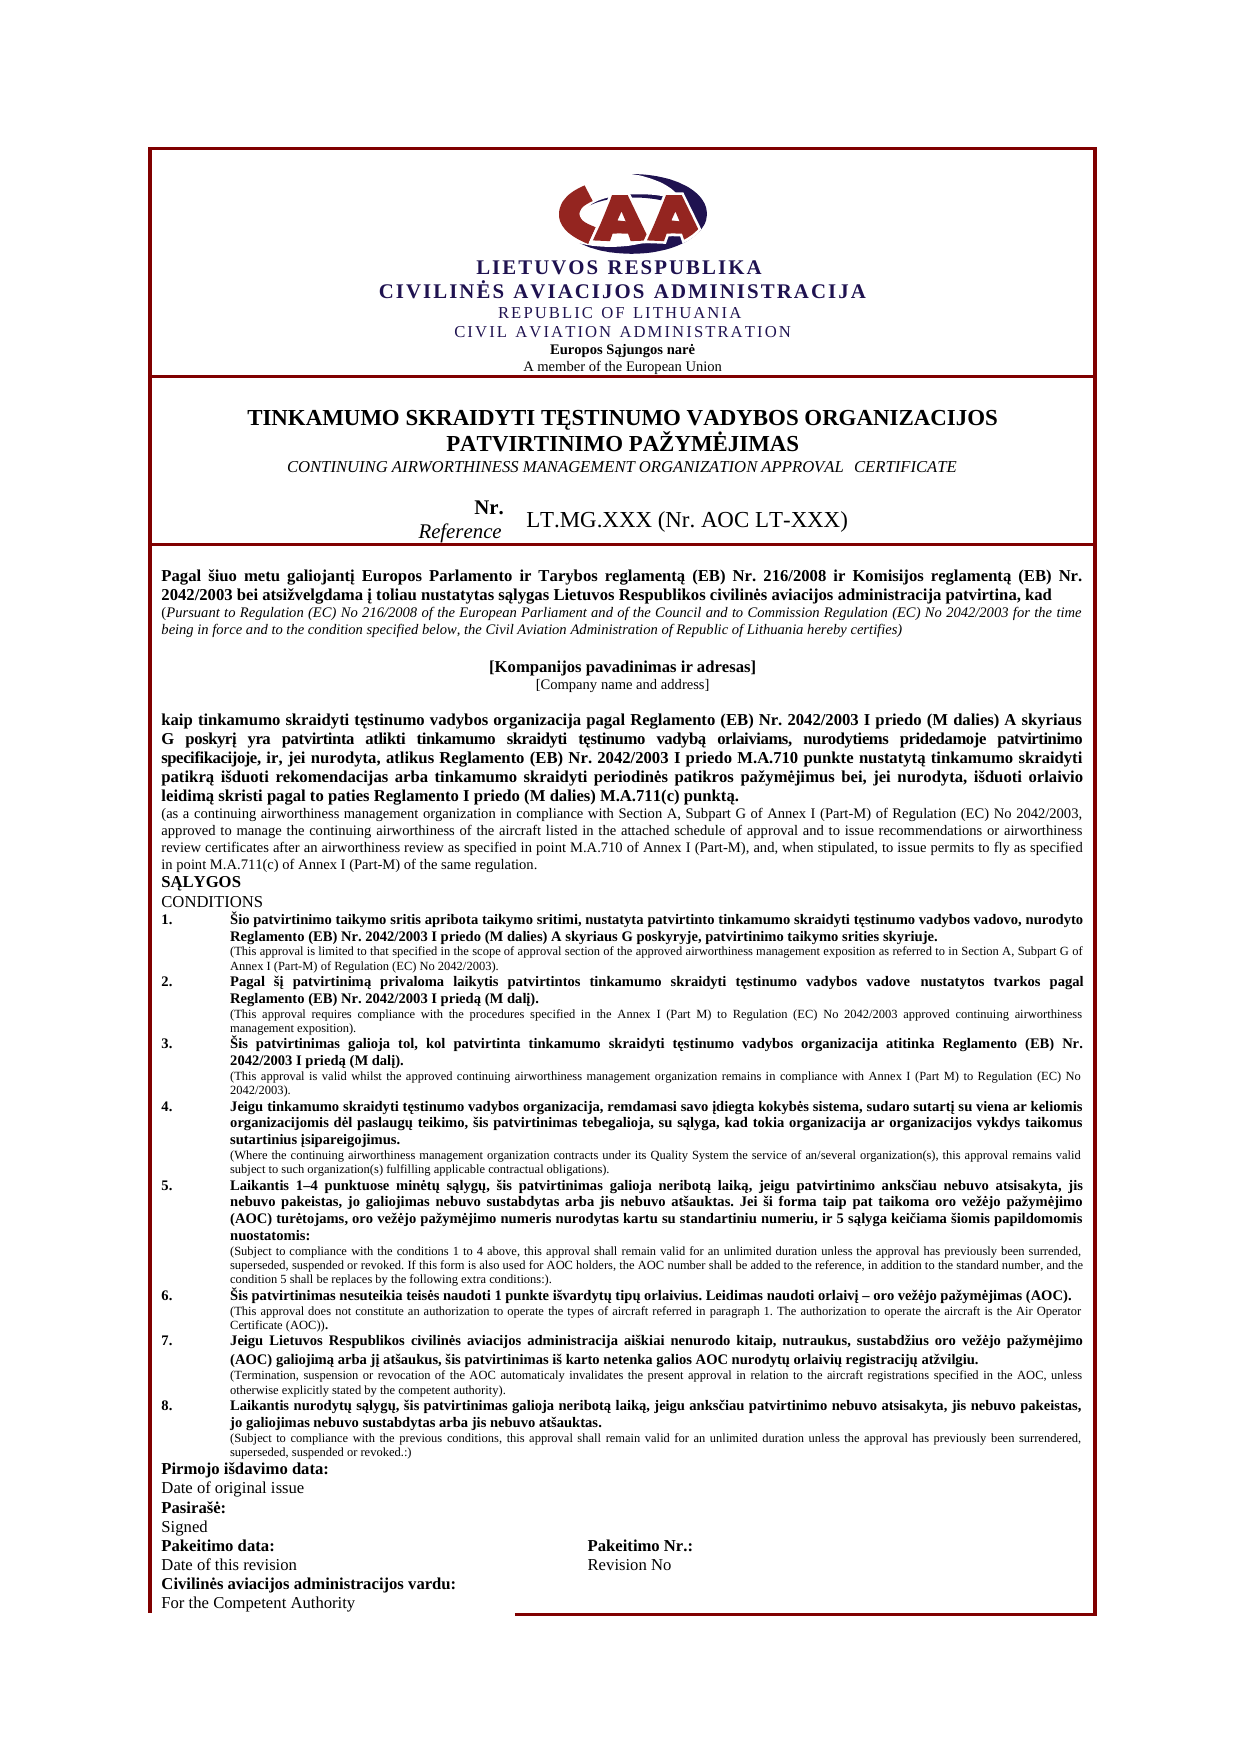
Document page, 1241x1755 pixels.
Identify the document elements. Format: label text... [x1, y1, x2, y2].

table_cell Pasirašė: Signed [152, 1498, 372, 1536]
table_cell Pagal šiuo metu galiojantį Europos Parlamento ir Tarybos reglamentą (EB) Nr. 216/2008 ir Komisijos reglamentą (EB) Nr. 2042/2003 bei atsižvelgdama į toliau nustatytas sąlygas Lietuvos Respublikos civilinės aviacijos administracija patvirtina, kad (Pursuant to Regulation (EC) No 216/2008 of the European Parliament and of the Council and to Commission Regulation (EC) No 2042/2003 for the time being in force and to the condition specified below, the Civil Aviation Administration of Republic of Lithuania hereby certifies) [152, 546, 1093, 637]
table_cell Civilinės aviacijos administracijos vardu: For the Competent Authority [152, 1574, 515, 1612]
table_cell Pakeitimo Nr.: Revision No [576, 1536, 768, 1574]
table_cell TINKAMUMO SKRAIDYTI TĘSTINUMO VADYBOS ORGANIZACIJOS PATVIRTINIMO PAŽYMĖJIMAS CONTINUING AIRWORTHINESS MANAGEMENT ORGANIZATION APPROVAL CERTIFICATE [152, 378, 1093, 495]
table_cell [Kompanijos pavadinimas ir adresas] [Company name and address] [152, 638, 1093, 709]
table_cell [768, 1498, 1093, 1536]
table_cell 8. Laikantis nurodytų sąlygų, šis patvirtinimas galioja neribotą laiką, jeigu anksčiau patvirtinimo nebuvo atsisakyta, jis nebuvo pakeistas, jo galiojimas nebuvo sustabdytas arba jis nebuvo atšauktas. (Subject to compliance with the previous conditions, this approval shall remain valid for an unlimited duration unless the approval has previously been surrendered, superseded, suspended or revoked.:) [152, 1397, 1093, 1459]
table_cell [372, 1536, 576, 1574]
table_header (CAA ženklas) LIETUVOS RESPUBLIKA CIVILINĖS AVIACIJOS ADMINISTRACIJA REPUBLIC OF LITHUANIA CIVIL AVIATION ADMINISTRATION Europos Sąjungos narė A member of the European Union [152, 150, 1093, 374]
table_cell SĄLYGOS CONDITIONS [152, 872, 1093, 911]
table_cell LT.MG.XXX (Nr. AOC LT-XXX) [515, 495, 1093, 543]
table_cell [576, 1498, 768, 1536]
table_cell Pirmojo išdavimo data: Date of original issue [152, 1459, 372, 1497]
table_cell 6. Šis patvirtinimas nesuteikia teisės naudoti 1 punkte išvardytų tipų orlaivius. Leidimas naudoti orlaivį – oro vežėjo pažymėjimas (AOC). (This approval does not constitute an authorization to operate the types of aircraft referred in paragraph 1. The authorization to operate the aircraft is the Air Operator Certificate (AOC)). [152, 1287, 1093, 1332]
table_cell [768, 1536, 1093, 1574]
table_cell [515, 1574, 812, 1612]
table_cell 1. Šio patvirtinimo taikymo sritis apribota taikymo sritimi, nustatyta patvirtinto tinkamumo skraidyti tęstinumo vadybos vadovo, nurodyto Reglamento (EB) Nr. 2042/2003 I priedo (M dalies) A skyriaus G poskyryje, patvirtinimo taikymo srities skyriuje. (This approval is limited to that specified in the scope of approval section of the approved airworthiness management exposition as referred to in Section A, Subpart G of Annex I (Part-M) of Regulation (EC) No 2042/2003). [152, 911, 1093, 973]
table_cell 3. Šis patvirtinimas galioja tol, kol patvirtinta tinkamumo skraidyti tęstinumo vadybos organizacija atitinka Reglamento (EB) Nr. 2042/2003 I priedą (M dalį). (This approval is valid whilst the approved continuing airworthiness management organization remains in compliance with Annex I (Part M) to Regulation (EC) No 2042/2003). [152, 1035, 1093, 1097]
table_cell [372, 1498, 576, 1536]
table_cell Nr. Reference [152, 495, 515, 543]
table_cell 5. Laikantis 1–4 punktuose minėtų sąlygų, šis patvirtinimas galioja neribotą laiką, jeigu patvirtinimo anksčiau nebuvo atsisakyta, jis nebuvo pakeistas, jo galiojimas nebuvo sustabdytas arba jis nebuvo atšauktas. Jei ši forma taip pat taikoma oro vežėjo pažymėjimo (AOC) turėtojams, oro vežėjo pažymėjimo numeris nurodytas kartu su standartiniu numeriu, ir 5 sąlyga keičiama šiomis papildomomis nuostatomis: (Subject to compliance with the conditions 1 to 4 above, this approval shall remain valid for an unlimited duration unless the approval has previously been surrended, superseded, suspended or revoked. If this form is also used for AOC holders, the AOC number shall be added to the reference, in addition to the standard number, and the condition 5 shall be replaces by the following extra conditions:). [152, 1176, 1093, 1287]
table_cell 7. Jeigu Lietuvos Respublikos civilinės aviacijos administracija aiškiai nenurodo kitaip, nutraukus, sustabdžius oro vežėjo pažymėjimo (AOC) galiojimą arba jį atšaukus, šis patvirtinimas iš karto netenka galios AOC nurodytų orlaivių registracijų atžvilgiu. (Termination, suspension or revocation of the AOC automaticaly invalidates the present approval in relation to the aircraft registrations specified in the AOC, unless otherwise explicitly stated by the competent authority). [152, 1332, 1093, 1397]
table_cell [812, 1574, 1093, 1612]
table_cell Pakeitimo data: Date of this revision [152, 1536, 372, 1574]
table_cell 4. Jeigu tinkamumo skraidyti tęstinumo vadybos organizacija, remdamasi savo įdiegta kokybės sistema, sudaro sutartį su viena ar keliomis organizacijomis dėl paslaugų teikimo, šis patvirtinimas tebegalioja, su sąlyga, kad tokia organizacija ar organizacijos vykdys taikomus sutartinius įsipareigojimus. (Where the continuing airworthiness management organization contracts under its Quality System the service of an/several organization(s), this approval remains valid subject to such organization(s) fulfilling applicable contractual obligations). [152, 1098, 1093, 1176]
table_cell [576, 1459, 768, 1497]
table_cell 2. Pagal šį patvirtinimą privaloma laikytis patvirtintos tinkamumo skraidyti tęstinumo vadybos vadove nustatytos tvarkos pagal Reglamento (EB) Nr. 2042/2003 I priedą (M dalį). (This approval requires compliance with the procedures specified in the Annex I (Part M) to Regulation (EC) No 2042/2003 approved continuing airworthiness management exposition). [152, 973, 1093, 1035]
table_cell [768, 1459, 1093, 1497]
table_cell [372, 1459, 576, 1497]
table_cell kaip tinkamumo skraidyti tęstinumo vadybos organizacija pagal Reglamento (EB) Nr. 2042/2003 I priedo (M dalies) A skyriaus G poskyrį yra patvirtinta atlikti tinkamumo skraidyti tęstinumo vadybą orlaiviams, nurodytiems pridedamoje patvirtinimo specifikacijoje, ir, jei nurodyta, atlikus Reglamento (EB) Nr. 2042/2003 I priedo M.A.710 punkte nustatytą tinkamumo skraidyti patikrą išduoti rekomendacijas arba tinkamumo skraidyti periodinės patikros pažymėjimus bei, jei nurodyta, išduoti orlaivio leidimą skristi pagal to paties Reglamento I priedo (M dalies) M.A.711(c) punktą. (as a continuing airworthiness management organization in compliance with Section A, Subpart G of Annex I (Part-M) of Regulation (EC) No 2042/2003, approved to manage the continuing airworthiness of the aircraft listed in the attached schedule of approval and to issue recommendations or airworthiness review certificates after an airworthiness review as specified in point M.A.710 of Annex I (Part-M), and, when stipulated, to issue permits to fly as specified in point M.A.711(c) of Annex I (Part-M) of the same regulation. [152, 709, 1093, 872]
